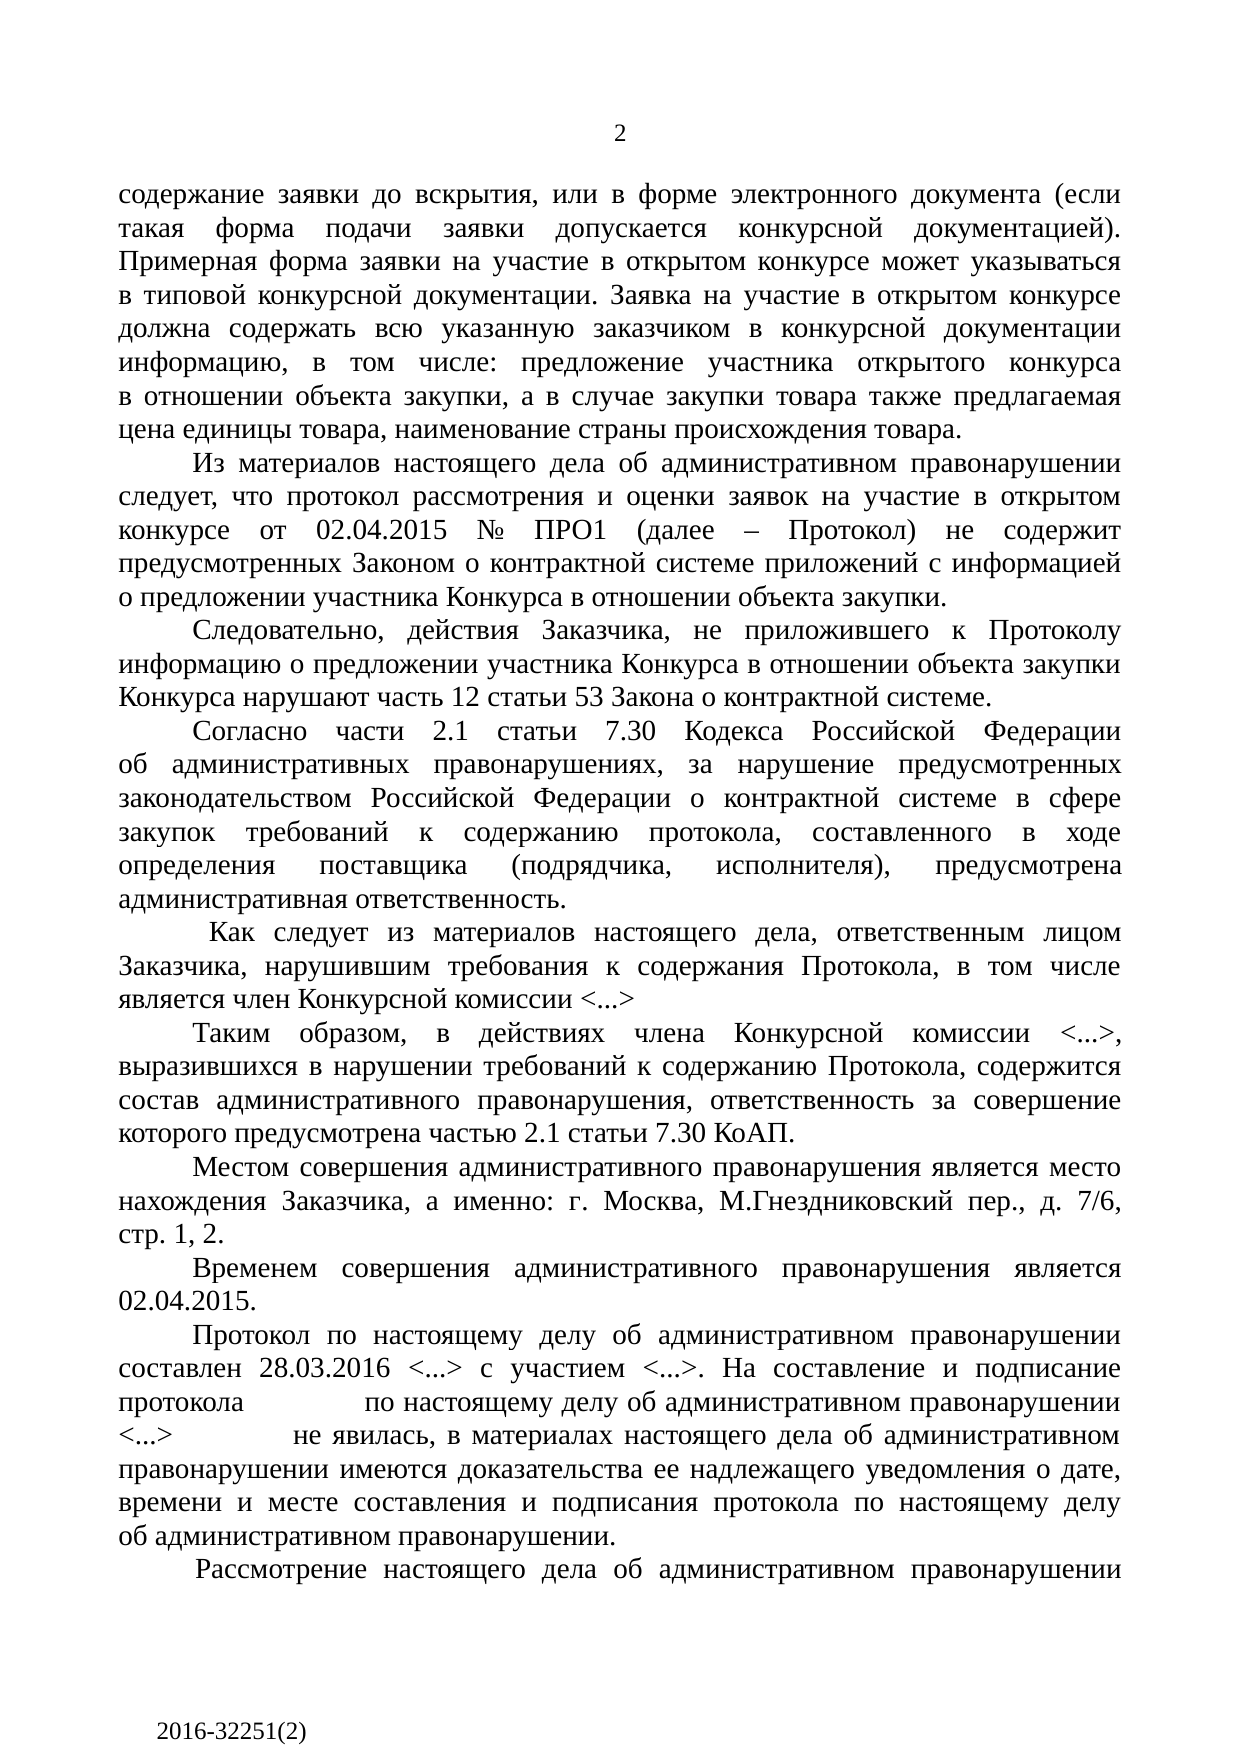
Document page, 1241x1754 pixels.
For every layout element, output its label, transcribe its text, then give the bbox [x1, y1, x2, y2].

text содержание заявки до вскрытия, или в форме электронного документа (если такая форма подачи заявки допускается конкурсной документацией). Примерная форма заявки на участие в открытом конкурсе может указываться в типовой конкурсной документации. Заявка на участие в открытом конкурсе должна содержать всю указанную заказчиком в конкурсной документации информацию, в том числе: предложение участника открытого конкурса в отношении объекта закупки, а в случае закупки товара также предлагаемая цена единицы товара, наименование страны происхождения товара. [118, 176, 1122, 445]
text Временем совершения административного правонарушения является 02.04.2015. [118, 1250, 1122, 1317]
text Следовательно, действия Заказчика, не приложившего к Протоколу информацию о предложении участника Конкурса в отношении объекта закупки Конкурса нарушают часть 12 статьи 53 Закона о контрактной системе. [118, 612, 1122, 713]
text Протокол по настоящему делу об административном правонарушении составлен 28.03.2016 <...> с участием <...>. На составление и подписание протокола по настоящему делу об административном правонарушении <...> не явилась, в материалах настоящего дела об административном правонарушении имеются доказательства ее надлежащего уведомления о дате, времени и месте составления и подписания протокола по настоящему делу об административном правонарушении. [118, 1317, 1122, 1552]
text Как следует из материалов настоящего дела, ответственным лицом Заказчика, нарушившим требования к содержания Протокола, в том числе является член Конкурсной комиссии <...> [118, 914, 1122, 1015]
text Согласно части 2.1 статьи 7.30 Кодекса Российской Федерации об административных правонарушениях, за нарушение предусмотренных законодательством Российской Федерации о контрактной системе в сфере закупок требований к содержанию протокола, составленного в ходе определения поставщика (подрядчика, исполнителя), предусмотрена административная ответственность. [118, 713, 1122, 914]
text Таким образом, в действиях члена Конкурсной комиссии <...>, выразившихся в нарушении требований к содержанию Протокола, содержится состав административного правонарушения, ответственность за совершение которого предусмотрена частью 2.1 статьи 7.30 КоАП. [118, 1015, 1122, 1149]
text Из материалов настоящего дела об административном правонарушении следует, что протокол рассмотрения и оценки заявок на участие в открытом конкурсе от 02.04.2015 № ПРО1 (далее – Протокол) не содержит предусмотренных Законом о контрактной системе приложений с информацией о предложении участника Конкурса в отношении объекта закупки. [118, 445, 1122, 612]
text Рассмотрение настоящего дела об административном правонарушении [118, 1552, 1122, 1585]
text Местом совершения административного правонарушения является место нахождения Заказчика, а именно: г. Москва, М.Гнездниковский пер., д. 7/6, стр. 1, 2. [118, 1149, 1122, 1250]
